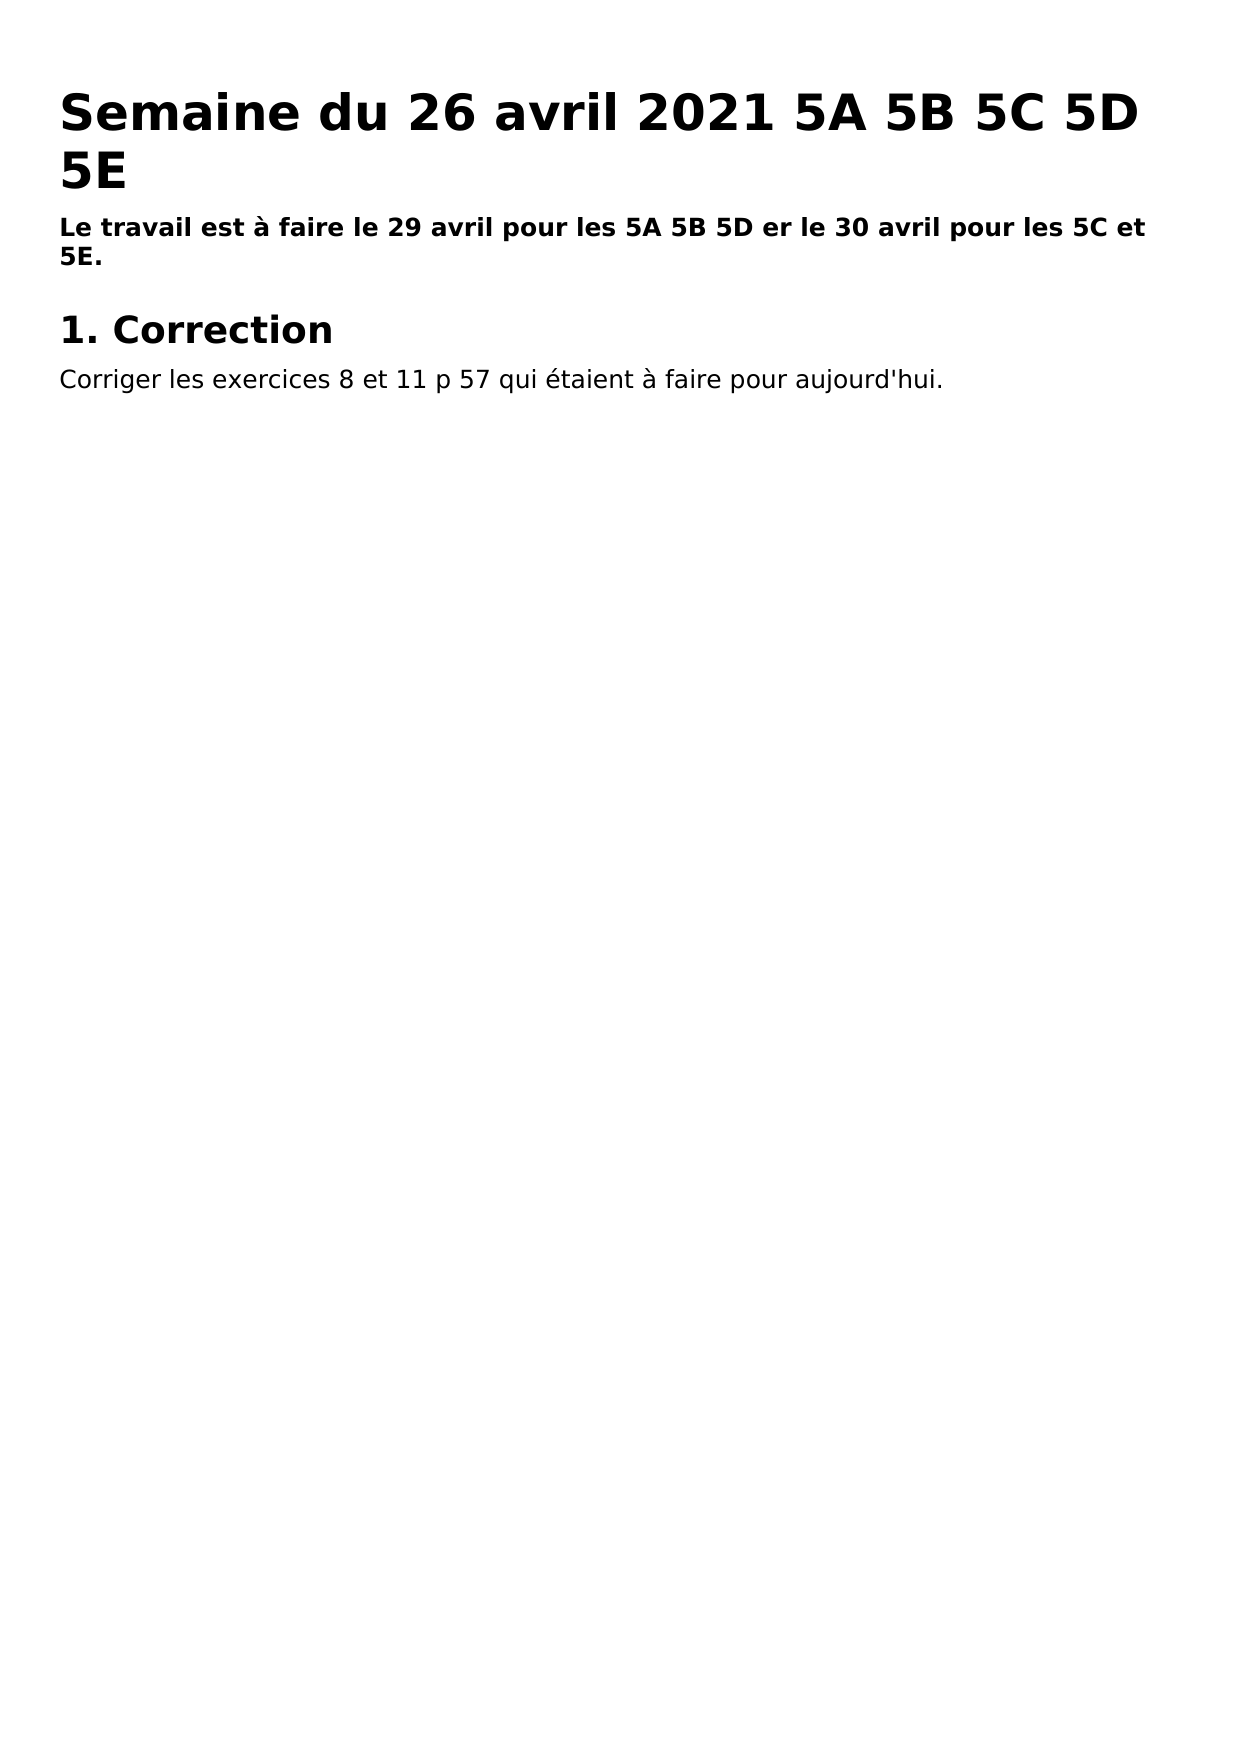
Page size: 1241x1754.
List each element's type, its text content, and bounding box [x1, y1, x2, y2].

subtitle Semaine du 26 avril 2021 5A 5B 5C 5D 5E [59, 84, 1181, 201]
text Corriger les exercices 8 et 11 p 57 qui étaient à faire pour aujourd'hui. [59, 365, 1181, 394]
subtitle 1. Correction [59, 309, 1181, 352]
text Le travail est à faire le 29 avril pour les 5A 5B 5D er le 30 avril pour les 5C et 5E. [59, 213, 1181, 271]
